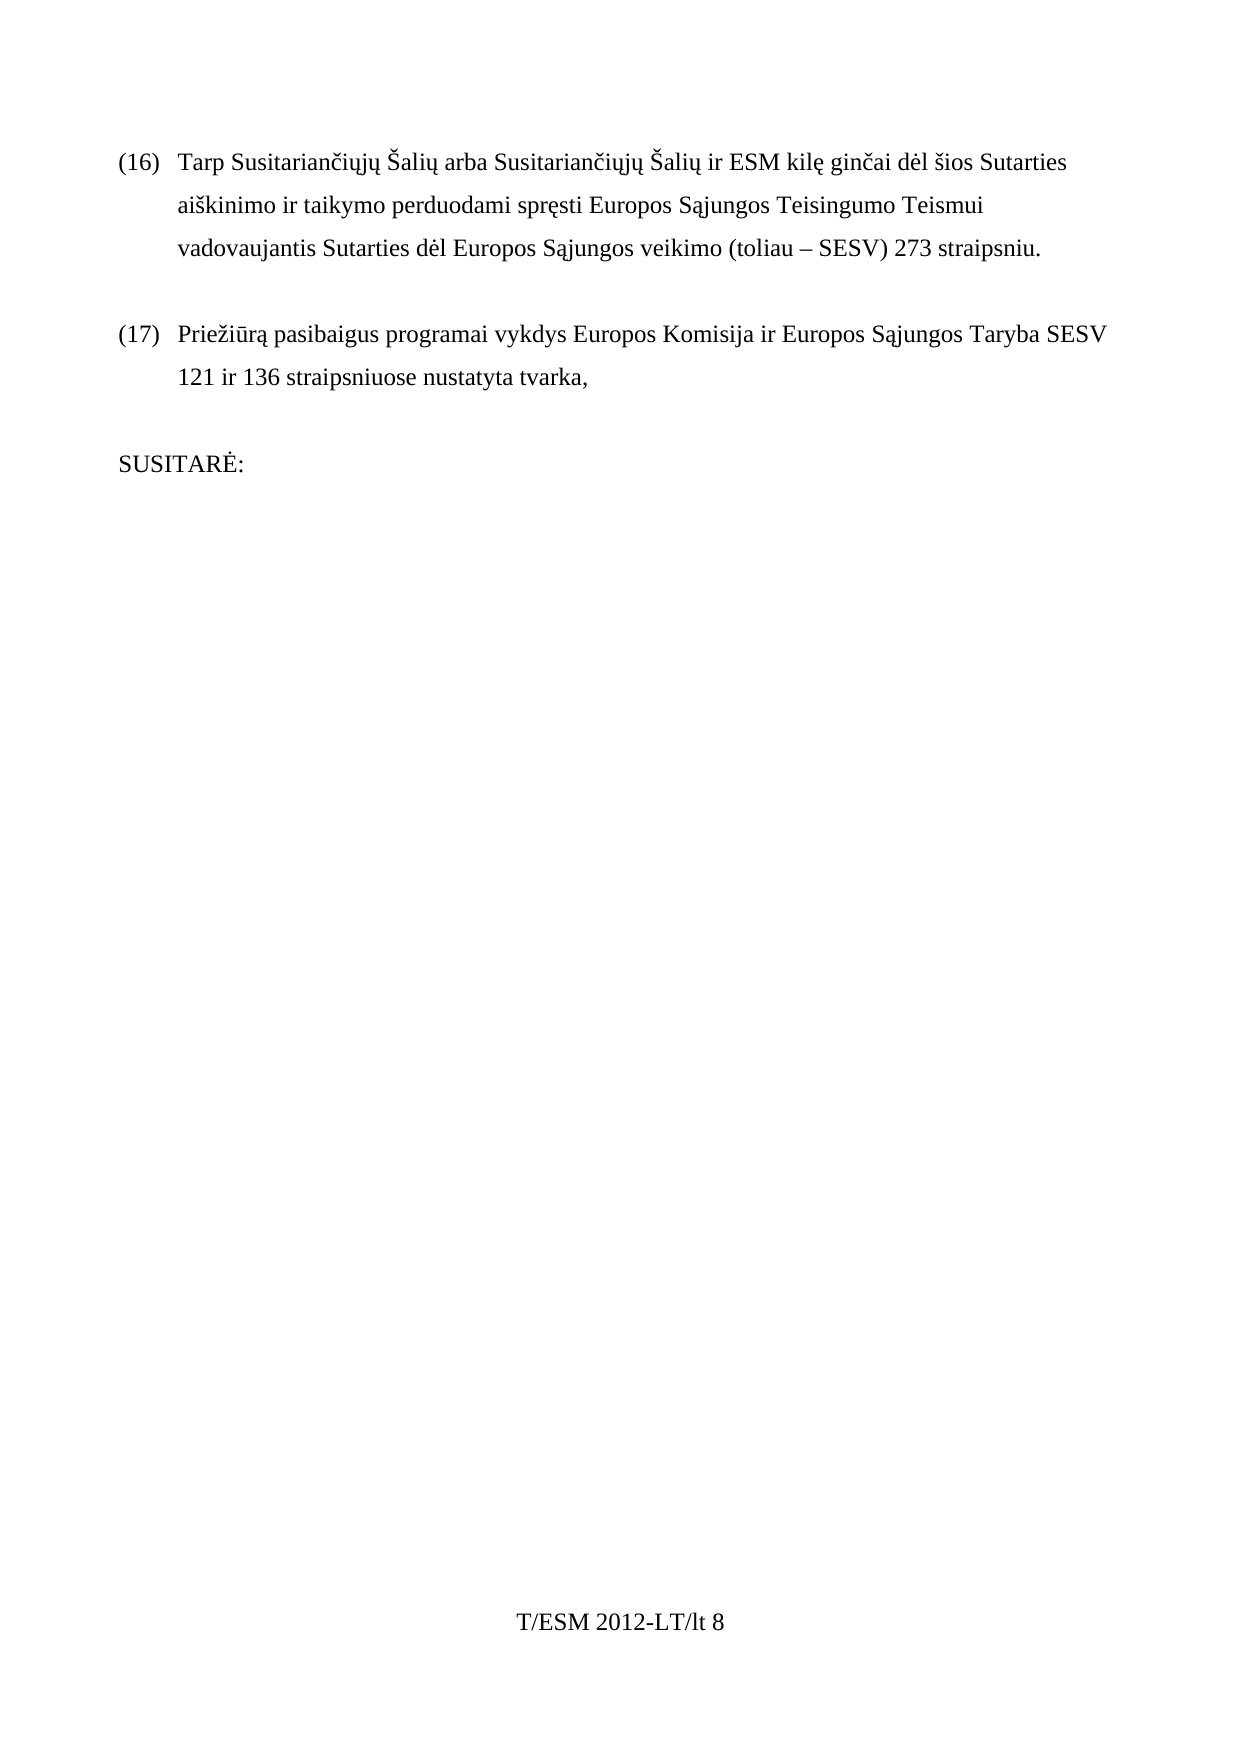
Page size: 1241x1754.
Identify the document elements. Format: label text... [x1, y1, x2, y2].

text SUSITARĖ: [118, 449, 1122, 477]
text (17) Priežiūrą pasibaigus programai vykdys Europos Komisija ir Europos Sąjungos Taryba SESV 121 ir 136 straipsniuose nustatyta tvarka, [118, 319, 1122, 391]
text (16) Tarp Susitariančiųjų Šalių arba Susitariančiųjų Šalių ir ESM kilę ginčai dėl šios Sutarties aiškinimo ir taikymo perduodami spręsti Europos Sąjungos Teisingumo Teismui vadovaujantis Sutarties dėl Europos Sąjungos veikimo (toliau – SESV) 273 straipsniu. [118, 147, 1122, 262]
